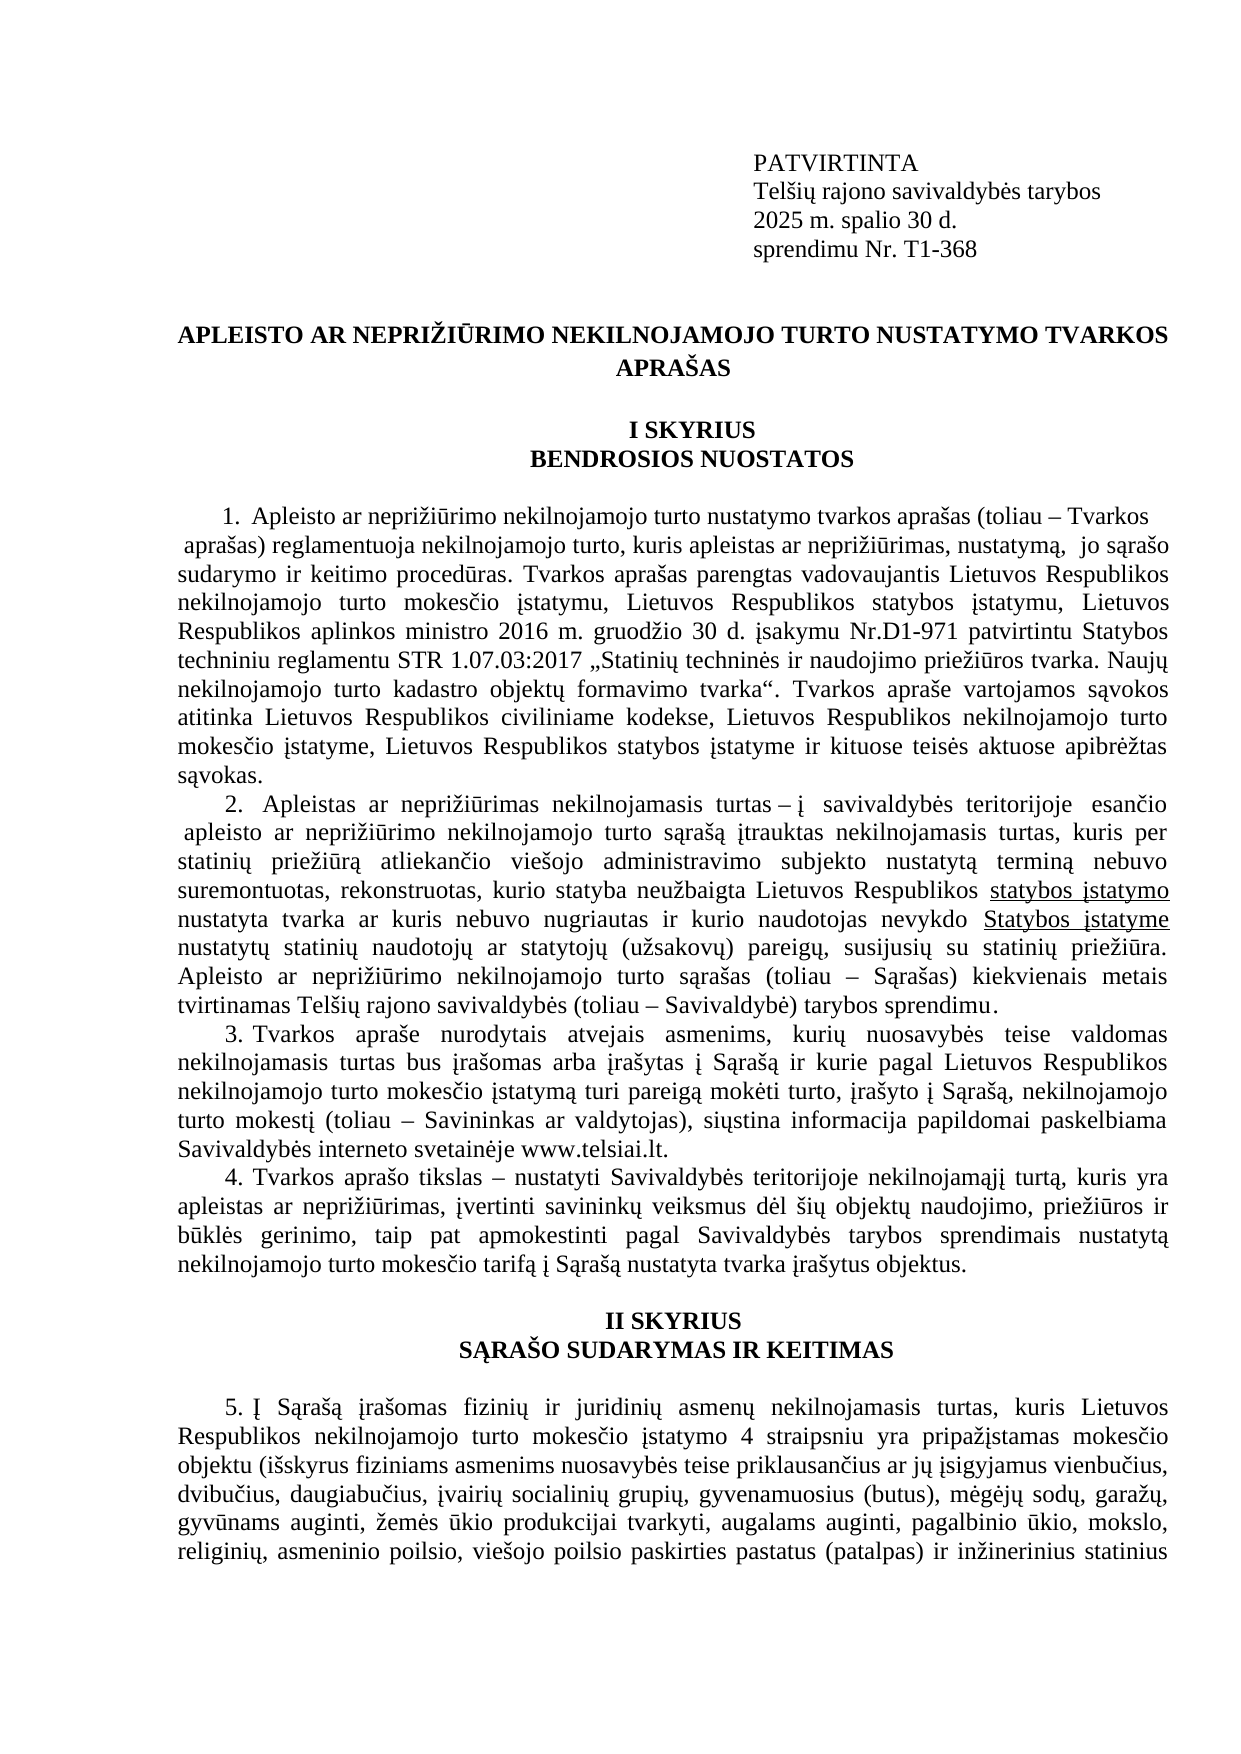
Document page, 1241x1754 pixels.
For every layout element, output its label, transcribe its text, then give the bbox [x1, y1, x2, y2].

text BENDROSIOS NUOSTATOS [215, 444, 1169, 472]
text aprašas) reglamentuoja nekilnojamojo turto, kuris apleistas ar neprižiūrimas, nustatymą, jo sąrašo sudarymo ir keitimo procedūras. Tvarkos aprašas parengtas vadovaujantis Lietuvos Respublikos nekilnojamojo turto mokesčio įstatymu, Lietuvos Respublikos statybos įstatymu, Lietuvos Respublikos aplinkos ministro 2016 m. gruodžio 30 d. įsakymu Nr.D1-971 patvirtintu Statybos techniniu reglamentu STR 1.07.03:2017 „Statinių techninės ir naudojimo priežiūros tvarka. Naujų nekilnojamojo turto kadastro objektų formavimo tvarka“. Tvarkos apraše vartojamos sąvokos atitinka Lietuvos Respublikos civiliniame kodekse, Lietuvos Respublikos nekilnojamojo turto mokesčio įstatyme, Lietuvos Respublikos statybos įstatyme ir kituose teisės aktuose apibrėžtas sąvokas. [177, 530, 1169, 789]
text 5. Į Sąrašą įrašomas fizinių ir juridinių asmenų nekilnojamasis turtas, kuris Lietuvos Respublikos nekilnojamojo turto mokesčio įstatymo 4 straipsniu yra pripažįstamas mokesčio objektu (išskyrus fiziniams asmenims nuosavybės teise priklausančius ar jų įsigyjamus vienbučius, dvibučius, daugiabučius, įvairių socialinių grupių, gyvenamuosius (butus), mėgėjų sodų, garažų, gyvūnams auginti, žemės ūkio produkcijai tvarkyti, augalams auginti, pagalbinio ūkio, mokslo, religinių, asmeninio poilsio, viešojo poilsio paskirties pastatus (patalpas) ir inžinerinius statinius [177, 1392, 1169, 1565]
text APLEISTO AR NEPRIŽIŪRIMO NEKILNOJAMOJO TURTO NUSTATYMO TVARKOS APRAŠAS [177, 320, 1169, 382]
text apleisto ar neprižiūrimo nekilnojamojo turto sąrašą įtrauktas nekilnojamasis turtas, kuris per statinių priežiūrą atliekančio viešojo administravimo subjekto nustatytą terminą nebuvo suremontuotas, rekonstruotas, kurio statyba neužbaigta Lietuvos Respublikos statybos įstatymo nustatyta tvarka ar kuris nebuvo nugriautas ir kurio naudotojas nevykdo Statybos įstatyme nustatytų statinių naudotojų ar statytojų (užsakovų) pareigų, susijusių su statinių priežiūra. Apleisto ar neprižiūrimo nekilnojamojo turto sąrašas (toliau – Sąrašas) kiekvienais metais tvirtinamas Telšių rajono savivaldybės (toliau – Savivaldybė) tarybos sprendimu. [177, 817, 1169, 1019]
text I SKYRIUS [215, 415, 1169, 444]
text 3. Tvarkos apraše nurodytais atvejais asmenims, kurių nuosavybės teise valdomas nekilnojamasis turtas bus įrašomas arba įrašytas į Sąrašą ir kurie pagal Lietuvos Respublikos nekilnojamojo turto mokesčio įstatymą turi pareigą mokėti turto, įrašyto į Sąrašą, nekilnojamojo turto mokestį (toliau – Savininkas ar valdytojas), siųstina informacija papildomai paskelbiama Savivaldybės interneto svetainėje www.telsiai.lt. [177, 1019, 1169, 1162]
text PATVIRTINTA [753, 148, 1169, 176]
text Telšių rajono savivaldybės tarybos [753, 176, 1169, 205]
text 2. Apleistas ar neprižiūrimas nekilnojamasis turtas – į savivaldybės teritorijoje esančio [224, 789, 1169, 817]
text SĄRAŠO SUDARYMAS IR KEITIMAS [177, 1335, 1169, 1364]
text II SKYRIUS [177, 1306, 1169, 1335]
text sprendimu Nr. T1-368 [753, 234, 1169, 263]
text 4. Tvarkos aprašo tikslas – nustatyti Savivaldybės teritorijoje nekilnojamąjį turtą, kuris yra apleistas ar neprižiūrimas, įvertinti savininkų veiksmus dėl šių objektų naudojimo, priežiūros ir būklės gerinimo, taip pat apmokestinti pagal Savivaldybės tarybos sprendimais nustatytą nekilnojamojo turto mokesčio tarifą į Sąrašą nustatyta tvarka įrašytus objektus. [177, 1162, 1169, 1277]
text 1. Apleisto ar neprižiūrimo nekilnojamojo turto nustatymo tvarkos aprašas (toliau – Tvarkos [222, 501, 1169, 530]
text 2025 m. spalio 30 d. [753, 205, 1169, 234]
